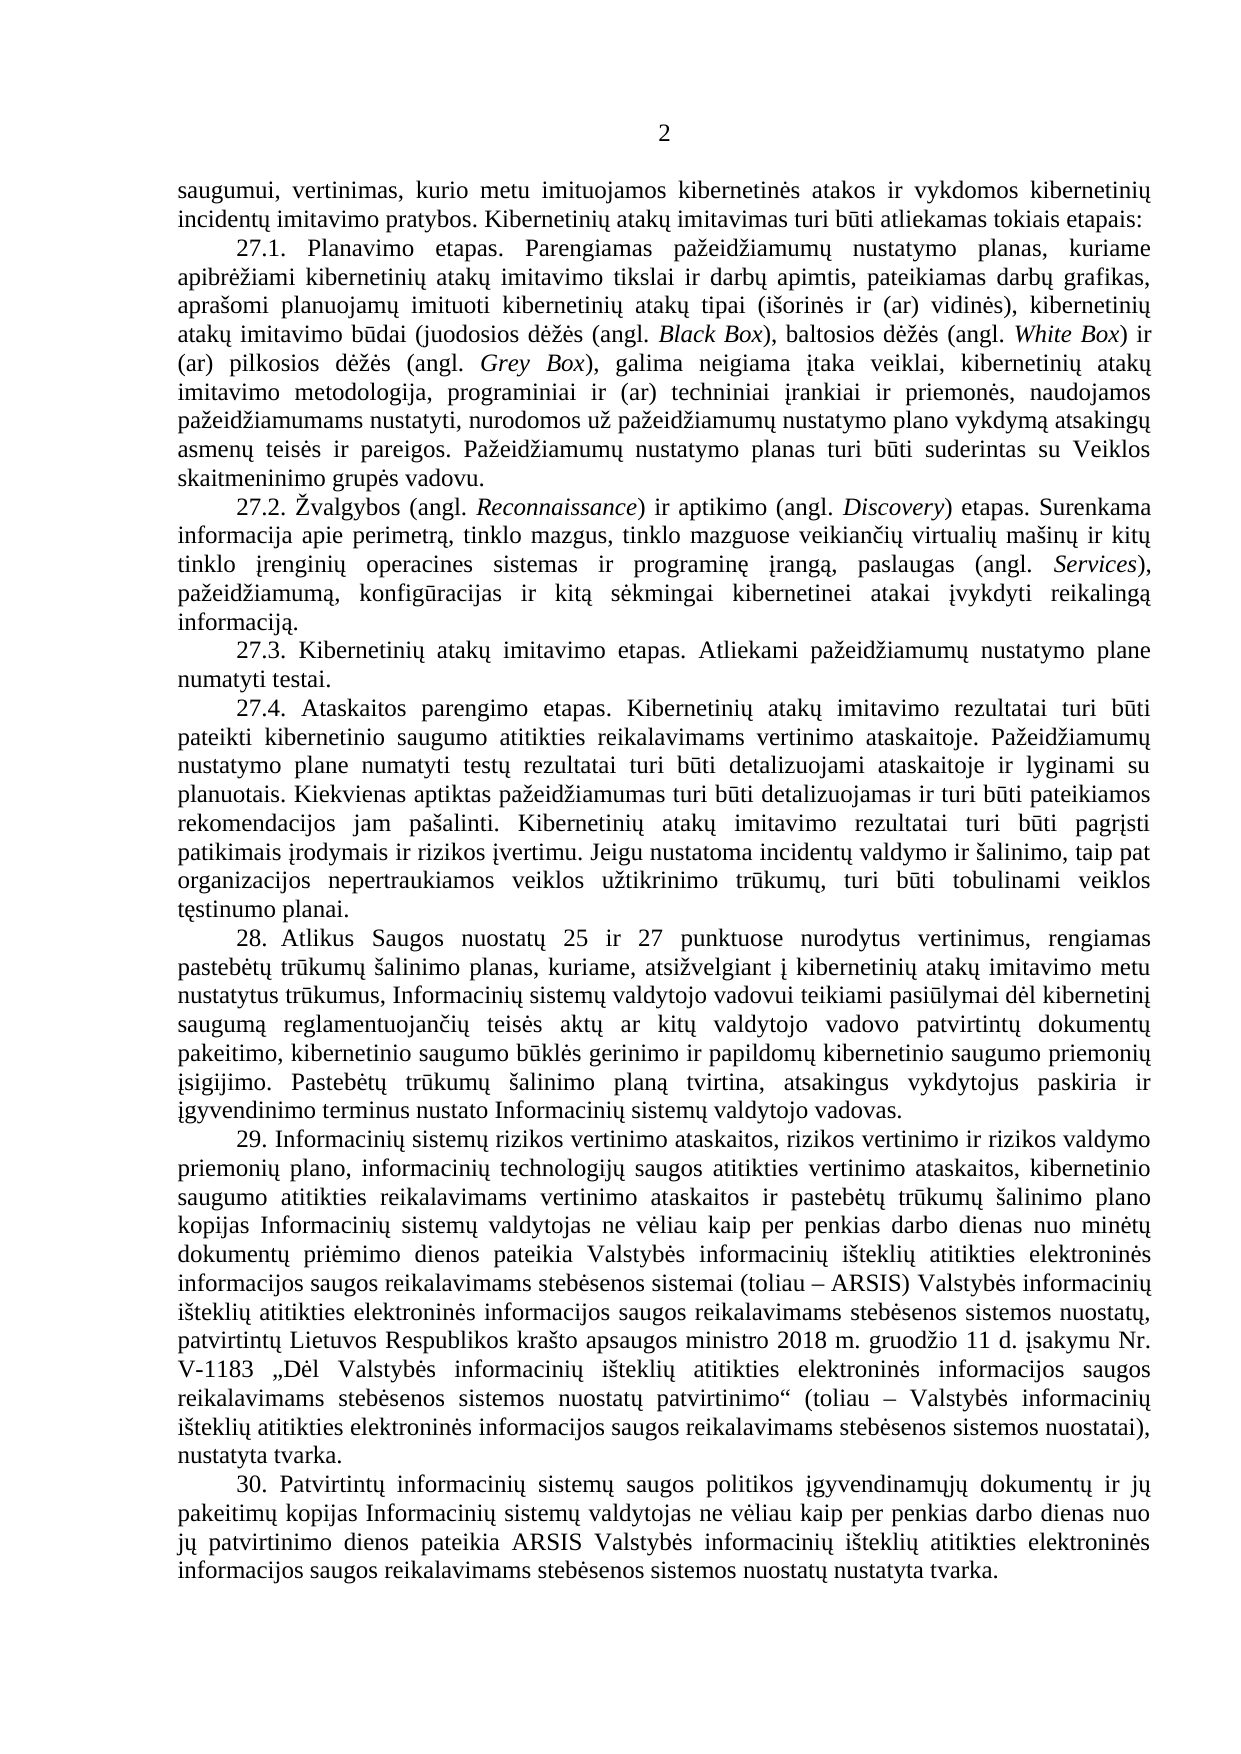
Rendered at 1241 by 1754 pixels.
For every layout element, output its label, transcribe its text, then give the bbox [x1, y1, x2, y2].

text 30. Patvirtintų informacinių sistemų saugos politikos įgyvendinamųjų dokumentų ir jų pakeitimų kopijas Informacinių sistemų valdytojas ne vėliau kaip per penkias darbo dienas nuo jų patvirtinimo dienos pateikia ARSIS Valstybės informacinių išteklių atitikties elektroninės informacijos saugos reikalavimams stebėsenos sistemos nuostatų nustatyta tvarka. [177, 1469, 1152, 1584]
text 27.2. Žvalgybos (angl. Reconnaissance) ir aptikimo (angl. Discovery) etapas. Surenkama informacija apie perimetrą, tinklo mazgus, tinklo mazguose veikiančių virtualių mašinų ir kitų tinklo įrenginių operacines sistemas ir programinę įrangą, paslaugas (angl. Services), pažeidžiamumą, konfigūracijas ir kitą sėkmingai kibernetinei atakai įvykdyti reikalingą informaciją. [177, 492, 1152, 636]
text 27.3. Kibernetinių atakų imitavimo etapas. Atliekami pažeidžiamumų nustatymo plane numatyti testai. [177, 636, 1152, 693]
text 29. Informacinių sistemų rizikos vertinimo ataskaitos, rizikos vertinimo ir rizikos valdymo priemonių plano, informacinių technologijų saugos atitikties vertinimo ataskaitos, kibernetinio saugumo atitikties reikalavimams vertinimo ataskaitos ir pastebėtų trūkumų šalinimo plano kopijas Informacinių sistemų valdytojas ne vėliau kaip per penkias darbo dienas nuo minėtų dokumentų priėmimo dienos pateikia Valstybės informacinių išteklių atitikties elektroninės informacijos saugos reikalavimams stebėsenos sistemai (toliau – ARSIS) Valstybės informacinių išteklių atitikties elektroninės informacijos saugos reikalavimams stebėsenos sistemos nuostatų, patvirtintų Lietuvos Respublikos krašto apsaugos ministro 2018 m. gruodžio 11 d. įsakymu Nr. V-1183 „Dėl Valstybės informacinių išteklių atitikties elektroninės informacijos saugos reikalavimams stebėsenos sistemos nuostatų patvirtinimo“ (toliau – Valstybės informacinių išteklių atitikties elektroninės informacijos saugos reikalavimams stebėsenos sistemos nuostatai), nustatyta tvarka. [177, 1124, 1152, 1469]
text 27.4. Ataskaitos parengimo etapas. Kibernetinių atakų imitavimo rezultatai turi būti pateikti kibernetinio saugumo atitikties reikalavimams vertinimo ataskaitoje. Pažeidžiamumų nustatymo plane numatyti testų rezultatai turi būti detalizuojami ataskaitoje ir lyginami su planuotais. Kiekvienas aptiktas pažeidžiamumas turi būti detalizuojamas ir turi būti pateikiamos rekomendacijos jam pašalinti. Kibernetinių atakų imitavimo rezultatai turi būti pagrįsti patikimais įrodymais ir rizikos įvertimu. Jeigu nustatoma incidentų valdymo ir šalinimo, taip pat organizacijos nepertraukiamos veiklos užtikrinimo trūkumų, turi būti tobulinami veiklos tęstinumo planai. [177, 693, 1152, 923]
text 27.1. Planavimo etapas. Parengiamas pažeidžiamumų nustatymo planas, kuriame apibrėžiami kibernetinių atakų imitavimo tikslai ir darbų apimtis, pateikiamas darbų grafikas, aprašomi planuojamų imituoti kibernetinių atakų tipai (išorinės ir (ar) vidinės), kibernetinių atakų imitavimo būdai (juodosios dėžės (angl. Black Box), baltosios dėžės (angl. White Box) ir (ar) pilkosios dėžės (angl. Grey Box), galima neigiama įtaka veiklai, kibernetinių atakų imitavimo metodologija, programiniai ir (ar) techniniai įrankiai ir priemonės, naudojamos pažeidžiamumams nustatyti, nurodomos už pažeidžiamumų nustatymo plano vykdymą atsakingų asmenų teisės ir pareigos. Pažeidžiamumų nustatymo planas turi būti suderintas su Veiklos skaitmeninimo grupės vadovu. [177, 233, 1152, 492]
text saugumui, vertinimas, kurio metu imituojamos kibernetinės atakos ir vykdomos kibernetinių incidentų imitavimo pratybos. Kibernetinių atakų imitavimas turi būti atliekamas tokiais etapais: [177, 176, 1152, 233]
text 28. Atlikus Saugos nuostatų 25 ir 27 punktuose nurodytus vertinimus, rengiamas pastebėtų trūkumų šalinimo planas, kuriame, atsižvelgiant į kibernetinių atakų imitavimo metu nustatytus trūkumus, Informacinių sistemų valdytojo vadovui teikiami pasiūlymai dėl kibernetinį saugumą reglamentuojančių teisės aktų ar kitų valdytojo vadovo patvirtintų dokumentų pakeitimo, kibernetinio saugumo būklės gerinimo ir papildomų kibernetinio saugumo priemonių įsigijimo. Pastebėtų trūkumų šalinimo planą tvirtina, atsakingus vykdytojus paskiria ir įgyvendinimo terminus nustato Informacinių sistemų valdytojo vadovas. [177, 923, 1152, 1124]
